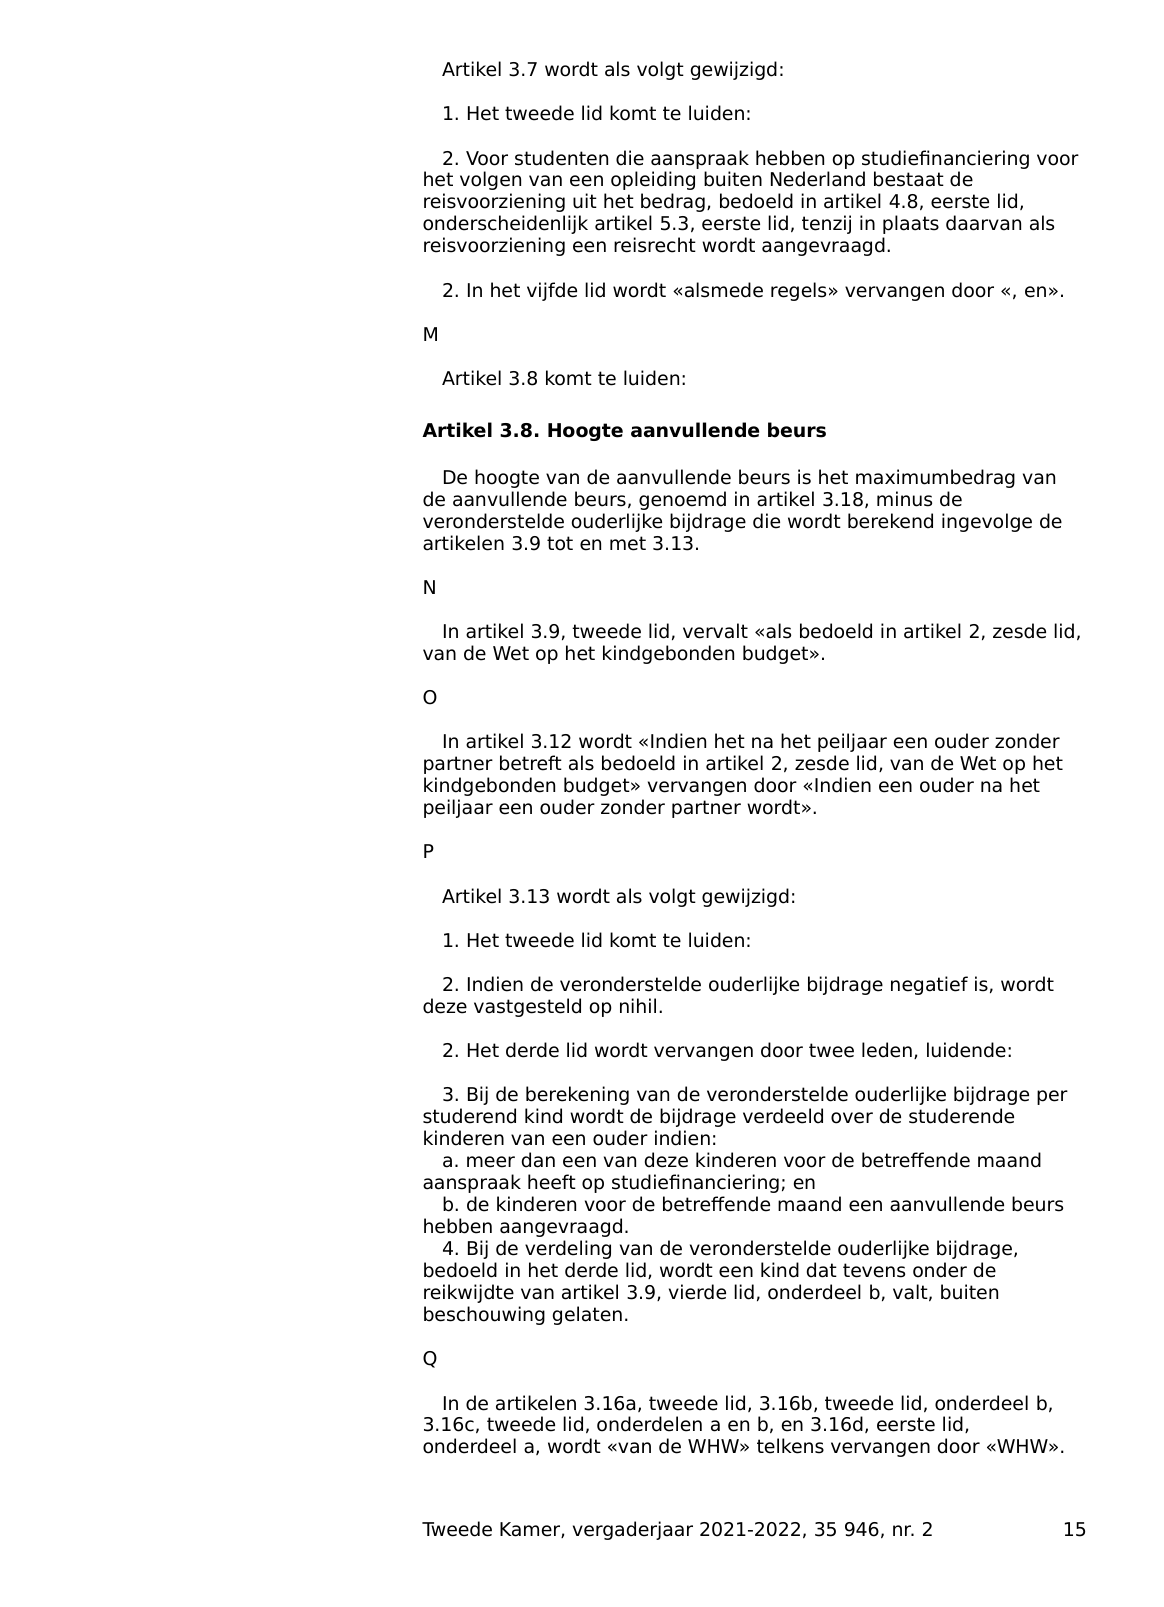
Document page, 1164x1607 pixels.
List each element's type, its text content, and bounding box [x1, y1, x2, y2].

text De hoogte van de aanvullende beurs is het maximumbedrag van de aanvullende beurs, genoemd in artikel 3.18, minus de veronderstelde ouderlijke bijdrage die wordt berekend ingevolge de artikelen 3.9 tot en met 3.13. [422, 467, 1087, 555]
text N [422, 577, 1087, 599]
subtitle Artikel 3.8. Hoogte aanvullende beurs [422, 420, 1087, 442]
text In artikel 3.12 wordt «Indien het na het peiljaar een ouder zonder partner betreft als bedoeld in artikel 2, zesde lid, van de Wet op het kindgebonden budget» vervangen door «Indien een ouder na het peiljaar een ouder zonder partner wordt». [422, 731, 1087, 819]
text Artikel 3.8 komt te luiden: [422, 368, 1087, 390]
text 2. In het vijfde lid wordt «alsmede regels» vervangen door «, en». [422, 279, 1087, 301]
text Q [422, 1348, 1087, 1370]
text In de artikelen 3.16a, tweede lid, 3.16b, tweede lid, onderdeel b, 3.16c, tweede lid, onderdelen a en b, en 3.16d, eerste lid, onderdeel a, wordt «van de WHW» telkens vervangen door «WHW». [422, 1392, 1087, 1458]
text Artikel 3.13 wordt als volgt gewijzigd: [422, 886, 1087, 908]
text 2. Indien de veronderstelde ouderlijke bijdrage negatief is, wordt deze vastgesteld op nihil. [422, 974, 1087, 1018]
text 2. Voor studenten die aanspraak hebben op studiefinanciering voor het volgen van een opleiding buiten Nederland bestaat de reisvoorziening uit het bedrag, bedoeld in artikel 4.8, eerste lid, onderscheidenlijk artikel 5.3, eerste lid, tenzij in plaats daarvan als reisvoorziening een reisrecht wordt aangevraagd. [422, 147, 1087, 257]
text O [422, 687, 1087, 709]
text P [422, 841, 1087, 863]
text 1. Het tweede lid komt te luiden: [422, 930, 1087, 952]
text 4. Bij de verdeling van de veronderstelde ouderlijke bijdrage, bedoeld in het derde lid, wordt een kind dat tevens onder de reikwijdte van artikel 3.9, vierde lid, onderdeel b, valt, buiten beschouwing gelaten. [422, 1238, 1087, 1326]
text In artikel 3.9, tweede lid, vervalt «als bedoeld in artikel 2, zesde lid, van de Wet op het kindgebonden budget». [422, 621, 1087, 665]
text a. meer dan een van deze kinderen voor de betreffende maand aanspraak heeft op studiefinanciering; en [422, 1150, 1087, 1194]
text M [422, 324, 1087, 346]
text b. de kinderen voor de betreffende maand een aanvullende beurs hebben aangevraagd. [422, 1194, 1087, 1238]
text 2. Het derde lid wordt vervangen door twee leden, luidende: [422, 1040, 1087, 1062]
text 1. Het tweede lid komt te luiden: [422, 103, 1087, 125]
text 3. Bij de berekening van de veronderstelde ouderlijke bijdrage per studerend kind wordt de bijdrage verdeeld over de studerende kinderen van een ouder indien: [422, 1084, 1087, 1150]
text Artikel 3.7 wordt als volgt gewijzigd: [422, 59, 1087, 81]
